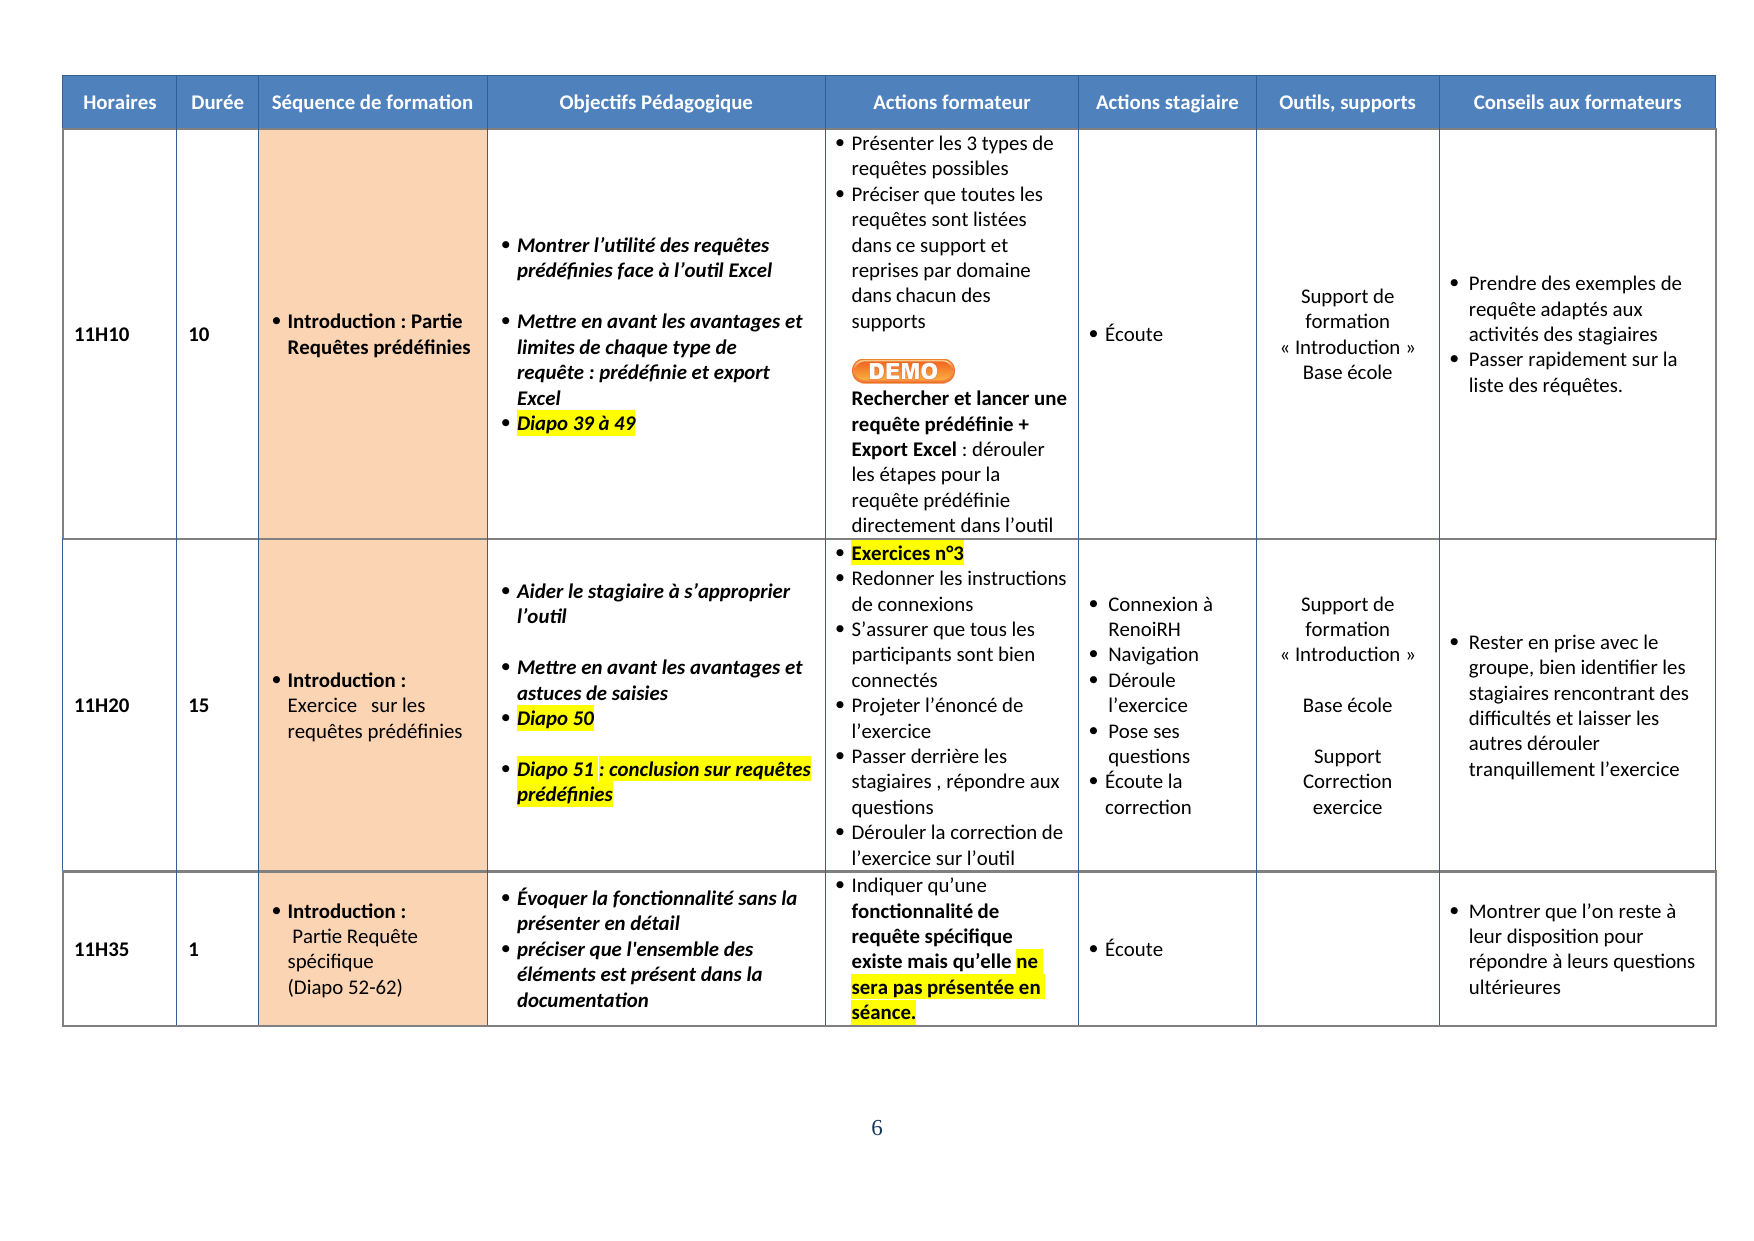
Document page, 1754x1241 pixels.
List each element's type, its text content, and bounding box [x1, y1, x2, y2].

table_cell Connexion à RenoiRH Navigation Déroule l’exercice Pose ses questions Écoute la correction [1079, 540, 1256, 870]
table_cell Écoute [1079, 130, 1256, 538]
table_header Conseils aux formateurs [1440, 76, 1715, 128]
table_header Objectifs Pédagogique [488, 76, 825, 128]
table_cell Rester en prise avec le groupe, bien identifier les stagiaires rencontrant des difficultés et laisser les autres dérouler tranquillement l’exercice [1440, 540, 1715, 870]
table_cell 10 [177, 130, 258, 538]
table_cell 11H10 [64, 130, 176, 538]
table_cell Support de formation « Introduction » Base école [1257, 130, 1439, 538]
table_cell Indiquer qu’une fonctionnalité de requête spécifique existe mais qu’elle ne sera pas présentée en séance. [826, 873, 1078, 1025]
table_header Séquence de formation [259, 76, 487, 128]
table_header Actions formateur [826, 76, 1078, 128]
table_header Actions stagiaire [1079, 76, 1256, 128]
table_cell Écoute [1079, 873, 1256, 1025]
table_header Horaires [63, 76, 176, 128]
table_header Durée [177, 76, 258, 128]
table_cell 1 [177, 873, 258, 1025]
table_cell Prendre des exemples de requête adaptés aux activités des stagiaires Passer rapidement sur la liste des réquêtes. [1440, 130, 1715, 538]
table_cell Présenter les 3 types de requêtes possibles Préciser que toutes les requêtes sont listées dans ce support et reprises par domaine dans chacun des supports Rechercher et lancer une requête prédéfinie + Export Excel : dérouler les étapes pour la requête prédéfinie directement dans l’outil [826, 130, 1078, 538]
table_cell 11H35 [64, 873, 176, 1025]
table_cell Introduction : Partie Requêtes prédéfinies [259, 130, 487, 538]
table_cell Montrer que l’on reste à leur disposition pour répondre à leurs questions ultérieures [1440, 873, 1715, 1025]
table_cell Introduction : Partie Requête spécifique (Diapo 52-62) [259, 873, 487, 1025]
table_cell 11H20 [63, 540, 176, 870]
table_header Outils, supports [1257, 76, 1439, 128]
table_cell Aider le stagiaire à s’approprier l’outil Mettre en avant les avantages et astuces de saisies Diapo 50 Diapo 51 : conclusion sur requêtes prédéfinies [488, 540, 825, 870]
table_cell Exercices n°3 Redonner les instructions de connexions S’assurer que tous les participants sont bien connectés Projeter l’énoncé de l’exercice Passer derrière les stagiaires , répondre aux questions Dérouler la correction de l’exercice sur l’outil [826, 540, 1078, 870]
table_cell Introduction : Exercice sur les requêtes prédéfinies [259, 540, 487, 870]
picture [851, 359, 956, 384]
table_cell [1257, 873, 1439, 1025]
table_cell Support de formation « Introduction » Base école Support Correction exercice [1257, 540, 1439, 870]
table_cell Évoquer la fonctionnalité sans la présenter en détail préciser que l'ensemble des éléments est présent dans la documentation [488, 873, 825, 1025]
table_cell 15 [177, 540, 258, 870]
table_cell Montrer l’utilité des requêtes prédéfinies face à l’outil Excel Mettre en avant les avantages et limites de chaque type de requête : prédéfinie et export Excel Diapo 39 à 49 [488, 130, 825, 538]
